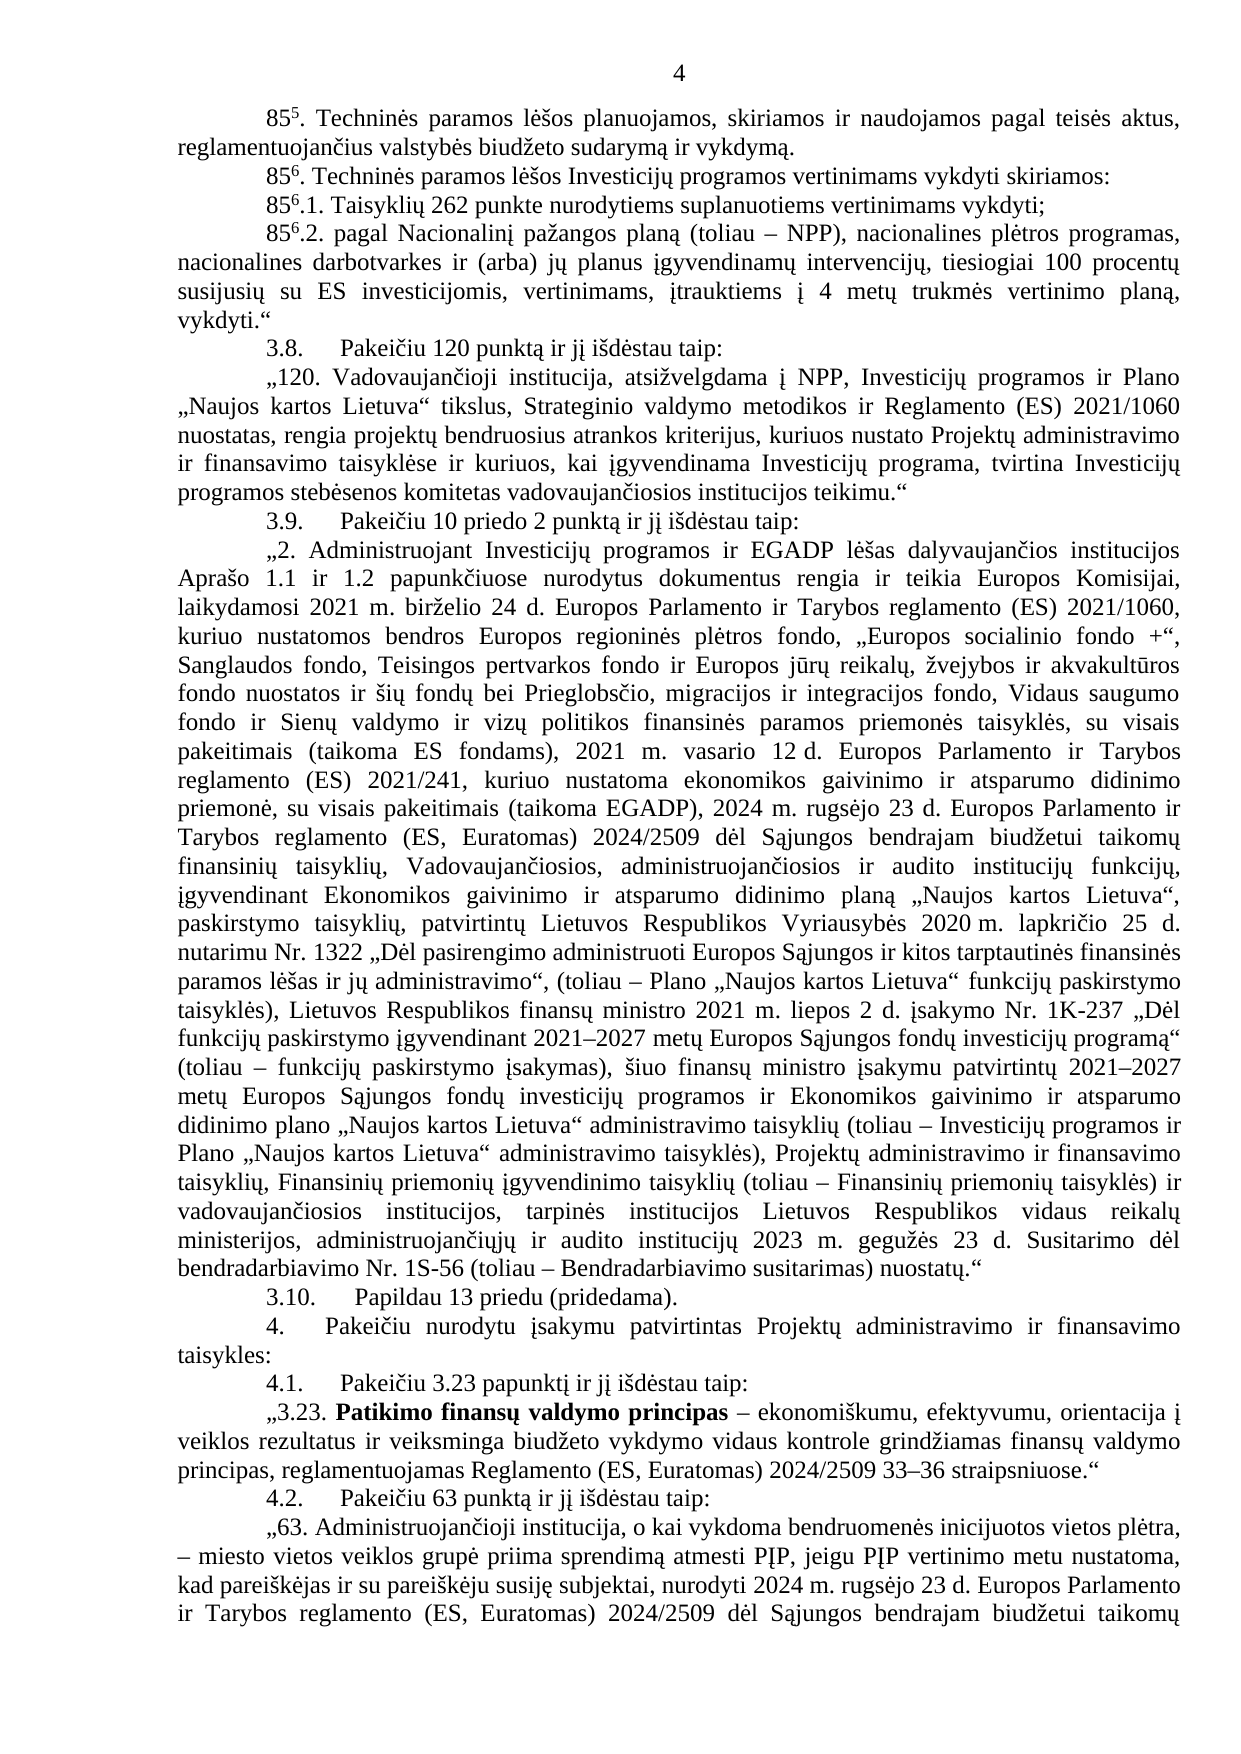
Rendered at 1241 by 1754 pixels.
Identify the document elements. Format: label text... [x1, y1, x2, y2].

text „2. Administruojant Investicijų programos ir EGADP lėšas dalyvaujančios institucijos Aprašo 1.1 ir 1.2 papunkčiuose nurodytus dokumentus rengia ir teikia Europos Komisijai, laikydamosi 2021 m. birželio 24 d. Europos Parlamento ir Tarybos reglamento (ES) 2021/1060, kuriuo nustatomos bendros Europos regioninės plėtros fondo, „Europos socialinio fondo +“, Sanglaudos fondo, Teisingos pertvarkos fondo ir Europos jūrų reikalų, žvejybos ir akvakultūros fondo nuostatos ir šių fondų bei Prieglobsčio, migracijos ir integracijos fondo, Vidaus saugumo fondo ir Sienų valdymo ir vizų politikos finansinės paramos priemonės taisyklės, su visais pakeitimais (taikoma ES fondams), 2021 m. vasario 12 d. Europos Parlamento ir Tarybos reglamento (ES) 2021/241, kuriuo nustatoma ekonomikos gaivinimo ir atsparumo didinimo priemonė, su visais pakeitimais (taikoma EGADP), 2024 m. rugsėjo 23 d. Europos Parlamento ir Tarybos reglamento (ES, Euratomas) 2024/2509 dėl Sąjungos bendrajam biudžetui taikomų finansinių taisyklių, Vadovaujančiosios, administruojančiosios ir audito institucijų funkcijų, įgyvendinant Ekonomikos gaivinimo ir atsparumo didinimo planą „Naujos kartos Lietuva“, paskirstymo taisyklių, patvirtintų Lietuvos Respublikos Vyriausybės 2020 m. lapkričio 25 d. nutarimu Nr. 1322 „Dėl pasirengimo administruoti Europos Sąjungos ir kitos tarptautinės finansinės paramos lėšas ir jų administravimo“, (toliau – Plano „Naujos kartos Lietuva“ funkcijų paskirstymo taisyklės), Lietuvos Respublikos finansų ministro 2021 m. liepos 2 d. įsakymo Nr. 1K-237 „Dėl funkcijų paskirstymo įgyvendinant 2021–2027 metų Europos Sąjungos fondų investicijų programą“ (toliau – funkcijų paskirstymo įsakymas), šiuo finansų ministro įsakymu patvirtintų 2021–2027 metų Europos Sąjungos fondų investicijų programos ir Ekonomikos gaivinimo ir atsparumo didinimo plano „Naujos kartos Lietuva“ administravimo taisyklių (toliau – Investicijų programos ir Plano „Naujos kartos Lietuva“ administravimo taisyklės), Projektų administravimo ir finansavimo taisyklių, Finansinių priemonių įgyvendinimo taisyklių (toliau – Finansinių priemonių taisyklės) ir vadovaujančiosios institucijos, tarpinės institucijos Lietuvos Respublikos vidaus reikalų ministerijos, administruojančiųjų ir audito institucijų 2023 m. gegužės 23 d. Susitarimo dėl bendradarbiavimo Nr. 1S-56 (toliau – Bendradarbiavimo susitarimas) nuostatų.“ [177, 535, 1181, 1282]
text „120. Vadovaujančioji institucija, atsižvelgdama į NPP, Investicijų programos ir Plano „Naujos kartos Lietuva“ tikslus, Strateginio valdymo metodikos ir Reglamento (ES) 2021/1060 nuostatas, rengia projektų bendruosius atrankos kriterijus, kuriuos nustato Projektų administravimo ir finansavimo taisyklėse ir kuriuos, kai įgyvendinama Investicijų programa, tvirtina Investicijų programos stebėsenos komitetas vadovaujančiosios institucijos teikimu.“ [177, 362, 1181, 506]
text 3.8. Pakeičiu 120 punktą ir jį išdėstau taip: [266, 333, 1181, 362]
text 856. Techninės paramos lėšos Investicijų programos vertinimams vykdyti skiriamos: [177, 161, 1181, 190]
text 855. Techninės paramos lėšos planuojamos, skiriamos ir naudojamos pagal teisės aktus, reglamentuojančius valstybės biudžeto sudarymą ir vykdymą. [177, 103, 1181, 161]
text 856.1. Taisyklių 262 punkte nurodytiems suplanuotiems vertinimams vykdyti; [177, 190, 1181, 218]
text 3.9. Pakeičiu 10 priedo 2 punktą ir jį išdėstau taip: [266, 506, 1181, 535]
text 4.1. Pakeičiu 3.23 papunktį ir jį išdėstau taip: [266, 1368, 1181, 1397]
text „63. Administruojančioji institucija, o kai vykdoma bendruomenės inicijuotos vietos plėtra, – miesto vietos veiklos grupė priima sprendimą atmesti PĮP, jeigu PĮP vertinimo metu nustatoma, kad pareiškėjas ir su pareiškėju susiję subjektai, nurodyti 2024 m. rugsėjo 23 d. Europos Parlamento ir Tarybos reglamento (ES, Euratomas) 2024/2509 dėl Sąjungos bendrajam biudžetui taikomų [177, 1512, 1181, 1627]
text 4.2. Pakeičiu 63 punktą ir jį išdėstau taip: [266, 1483, 1181, 1512]
text 4. Pakeičiu nurodytu įsakymu patvirtintas Projektų administravimo ir finansavimo taisykles: [177, 1311, 1181, 1368]
text „3.23. Patikimo finansų valdymo principas – ekonomiškumu, efektyvumu, orientacija į veiklos rezultatus ir veiksminga biudžeto vykdymo vidaus kontrole grindžiamas finansų valdymo principas, reglamentuojamas Reglamento (ES, Euratomas) 2024/2509 33–36 straipsniuose.“ [177, 1397, 1181, 1483]
text 3.10. Papildau 13 priedu (pridedama). [177, 1282, 1181, 1311]
text 856.2. pagal Nacionalinį pažangos planą (toliau – NPP), nacionalines plėtros programas, nacionalines darbotvarkes ir (arba) jų planus įgyvendinamų intervencijų, tiesiogiai 100 procentų susijusių su ES investicijomis, vertinimams, įtrauktiems į 4 metų trukmės vertinimo planą, vykdyti.“ [177, 218, 1181, 333]
